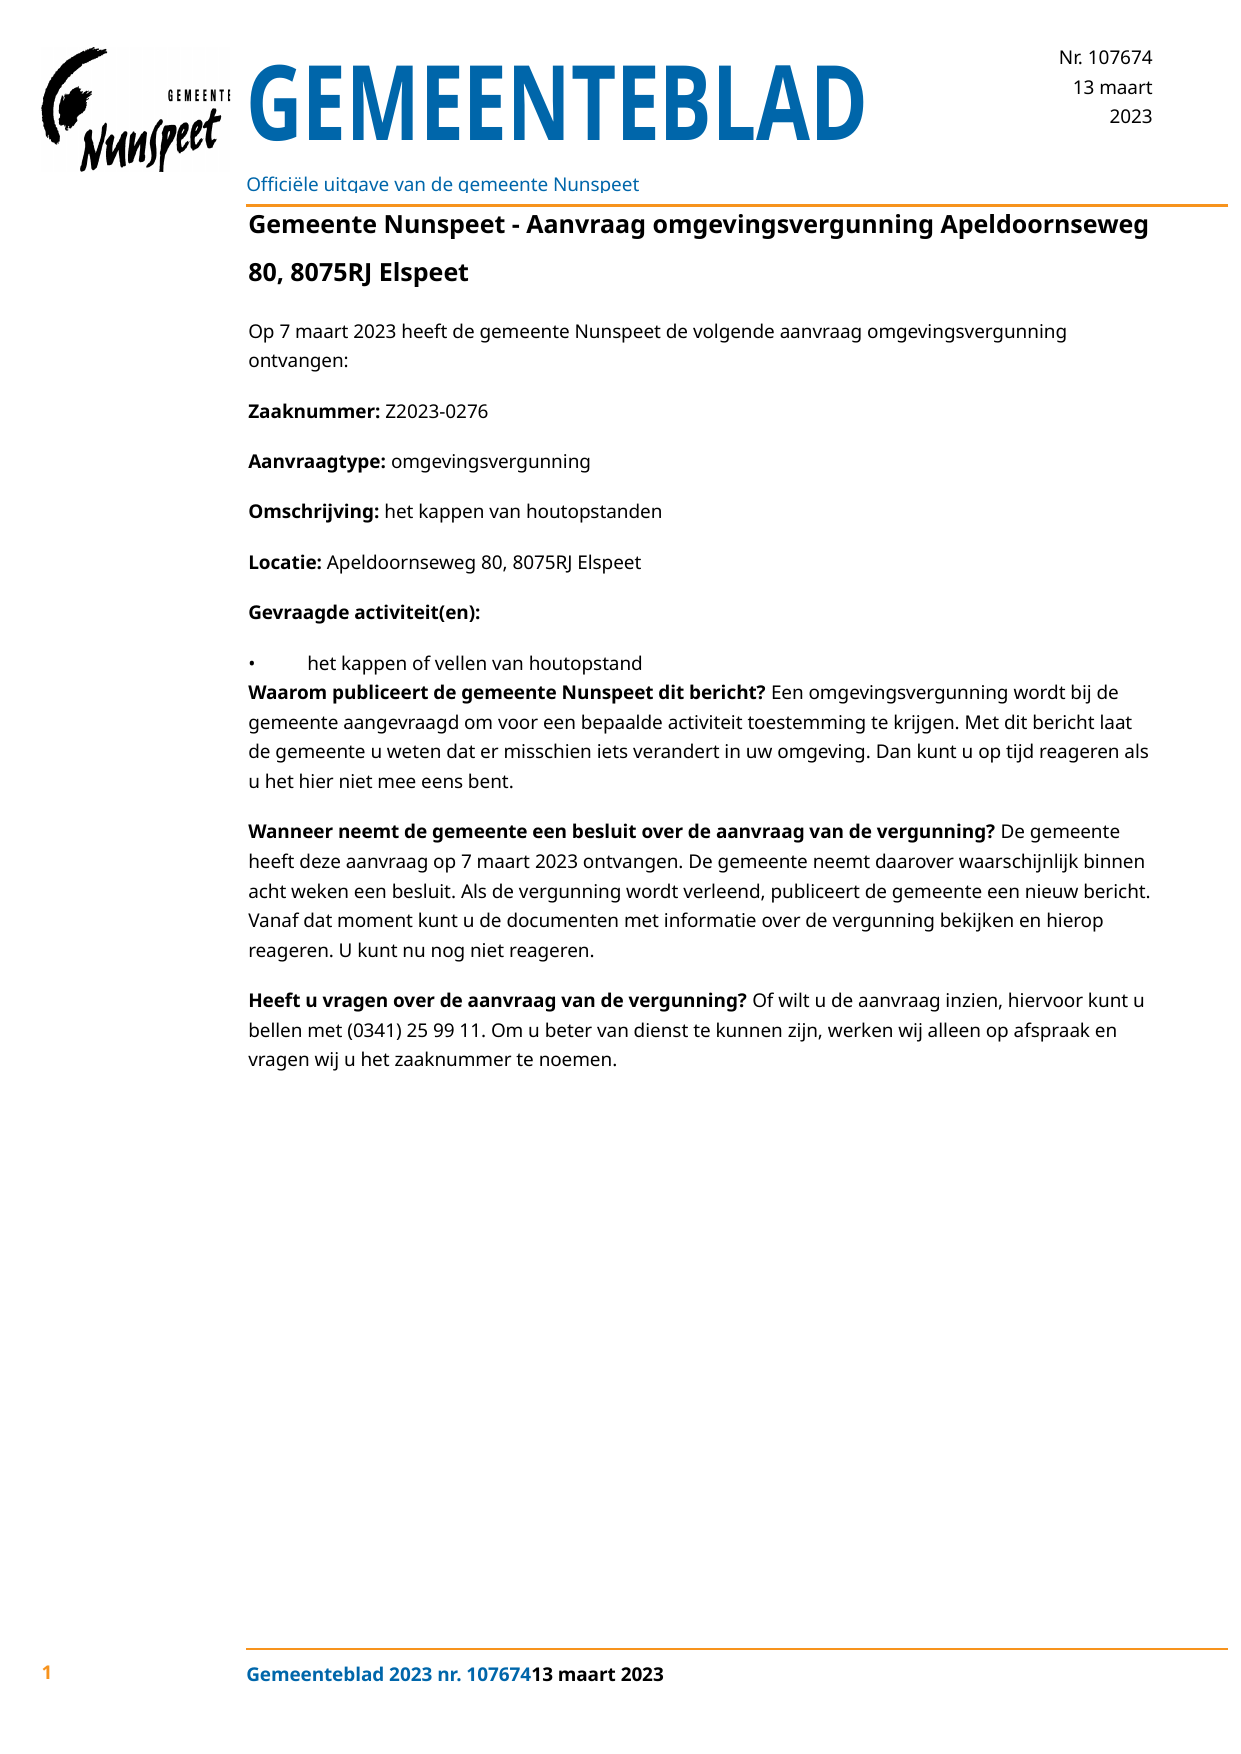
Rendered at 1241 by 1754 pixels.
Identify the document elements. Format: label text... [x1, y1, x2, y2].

text Omschrijving: het kappen van houtopstanden [248, 499, 1152, 524]
text Gemeente Nunspeet - Aanvraag omgevingsvergunning Apeldoornseweg 80, 8075RJ Elspeet [248, 207, 1152, 288]
text Aanvraagtype: omgevingsvergunning [248, 448, 1152, 474]
text Gevraagde activiteit(en): [248, 599, 1152, 625]
text Wanneer neemt de gemeente een besluit over de aanvraag van de vergunning? De gemeente heeft deze aanvraag op 7 maart 2023 ontvangen. De gemeente neemt daarover waarschijnlijk binnen acht weken een besluit. Als de vergunning wordt verleend, publiceert de gemeente een nieuw bericht. Vanaf dat moment kunt u de documenten met informatie over de vergunning bekijken en hierop reageren. U kunt nu nog niet reageren. [248, 819, 1152, 963]
picture [41, 47, 231, 172]
text Waarom publiceert de gemeente Nunspeet dit bericht? Een omgevingsvergunning wordt bij de gemeente aangevraagd om voor een bepaalde activiteit toestemming te krijgen. Met dit bericht laat de gemeente u weten dat er misschien iets verandert in uw omgeving. Dan kunt u op tijd reageren als u het hier niet mee eens bent. [248, 679, 1152, 794]
text Heeft u vragen over de aanvraag van de vergunning? Of wilt u de aanvraag inzien, hiervoor kunt u bellen met (0341) 25 99 11. Om u beter van dienst te kunnen zijn, werken wij alleen op afspraak en vragen wij u het zaaknummer te noemen. [248, 987, 1152, 1072]
list het kappen of vellen van houtopstand [248, 650, 1152, 676]
text Zaaknummer: Z2023-0276 [248, 398, 1152, 424]
text Op 7 maart 2023 heeft de gemeente Nunspeet de volgende aanvraag omgevingsvergunning ontvangen: [248, 318, 1152, 373]
text Locatie: Apeldoornseweg 80, 8075RJ Elspeet [248, 549, 1152, 575]
